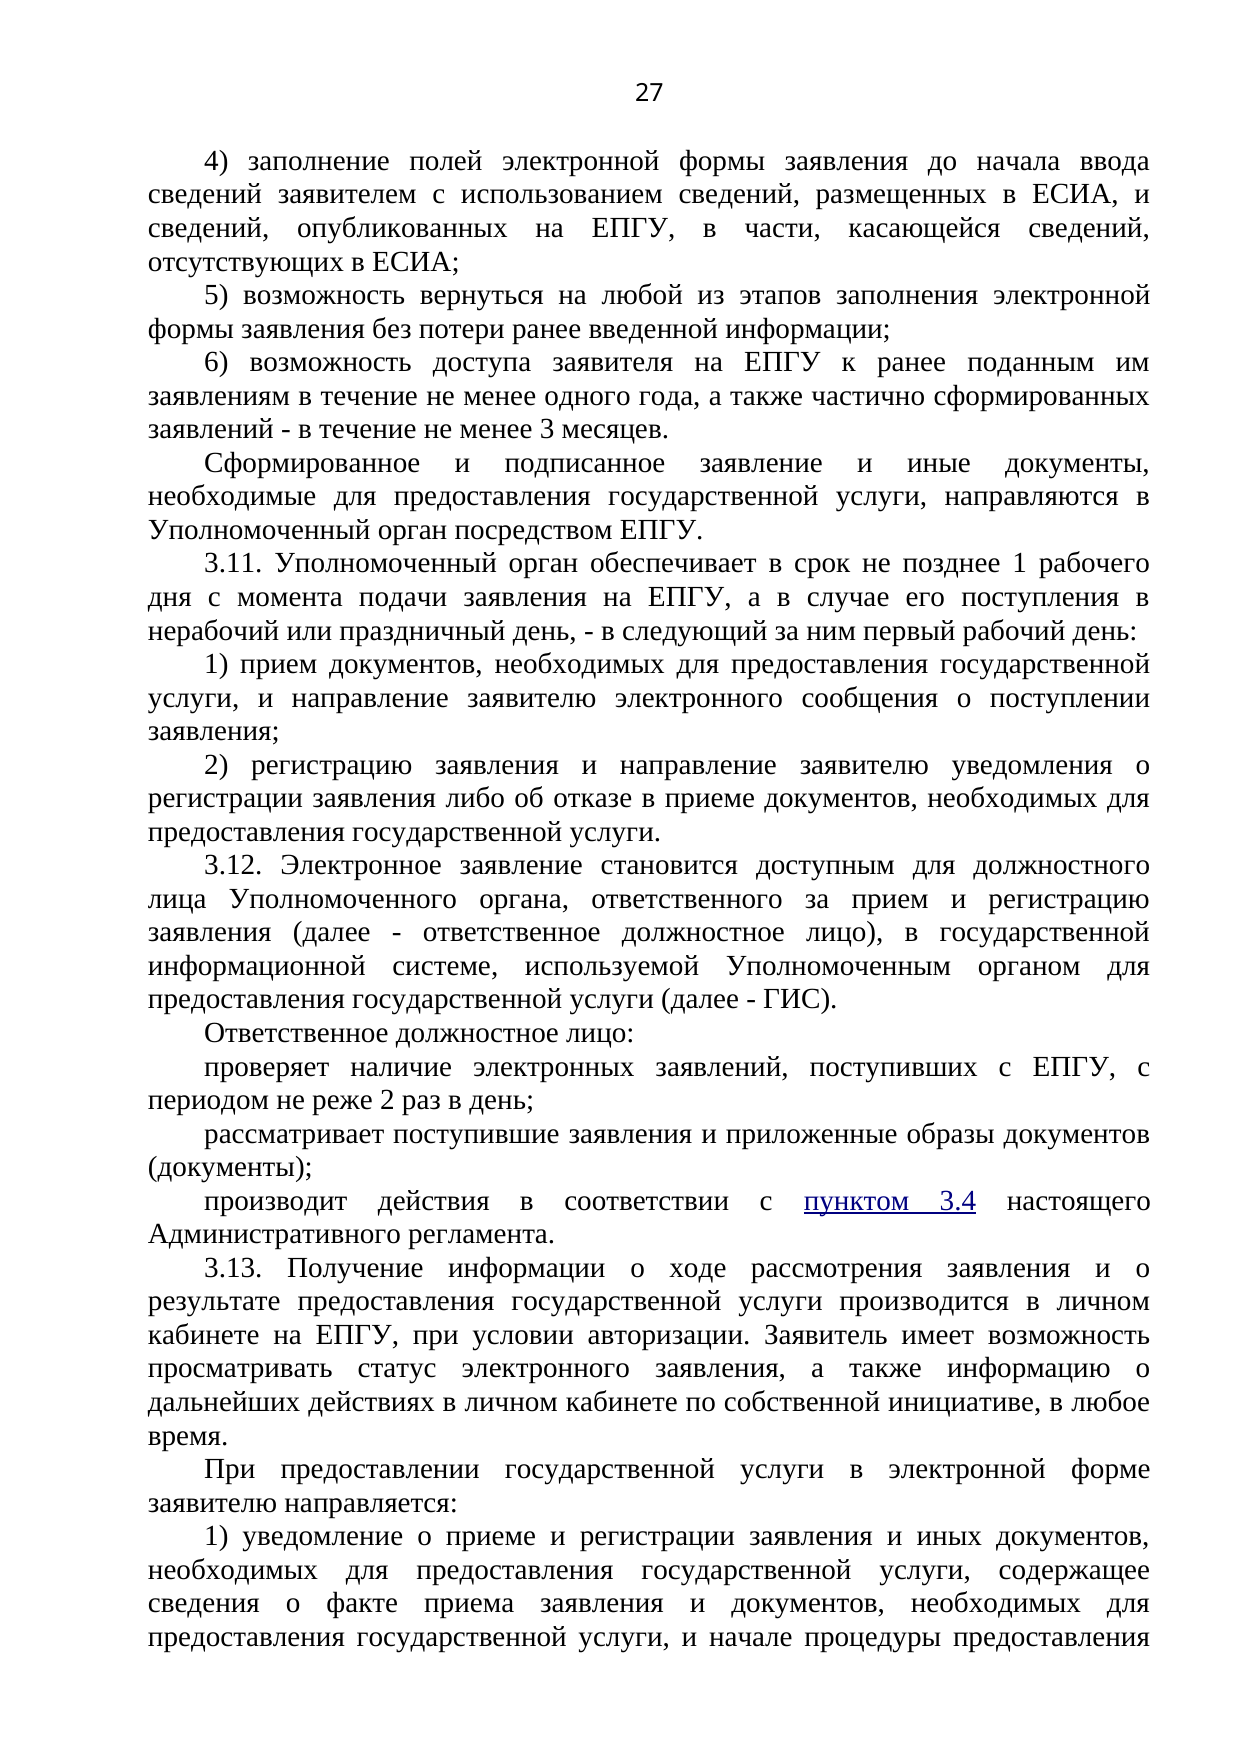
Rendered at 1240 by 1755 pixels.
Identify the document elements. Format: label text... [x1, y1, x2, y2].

text При предоставлении государственной услуги в электронной форме заявителю направляется: [148, 1451, 1151, 1518]
text производит действия в соответствии с пунктом 3.4 настоящего Административного регламента. [148, 1183, 1151, 1250]
text рассматривает поступившие заявления и приложенные образы документов (документы); [148, 1116, 1151, 1183]
text Ответственное должностное лицо: [148, 1015, 1151, 1049]
text 4) заполнение полей электронной формы заявления до начала ввода сведений заявителем с использованием сведений, размещенных в ЕСИА, и сведений, опубликованных на ЕПГУ, в части, касающейся сведений, отсутствующих в ЕСИА; [148, 143, 1151, 277]
text 1) прием документов, необходимых для предоставления государственной услуги, и направление заявителю электронного сообщения о поступлении заявления; [148, 646, 1151, 747]
text 5) возможность вернуться на любой из этапов заполнения электронной формы заявления без потери ранее введенной информации; [148, 277, 1151, 344]
text 2) регистрацию заявления и направление заявителю уведомления о регистрации заявления либо об отказе в приеме документов, необходимых для предоставления государственной услуги. [148, 747, 1151, 847]
text 3.12. Электронное заявление становится доступным для должностного лица Уполномоченного органа, ответственного за прием и регистрацию заявления (далее - ответственное должностное лицо), в государственной информационной системе, используемой Уполномоченным органом для предоставления государственной услуги (далее - ГИС). [148, 847, 1151, 1015]
text проверяет наличие электронных заявлений, поступивших с ЕПГУ, с периодом не реже 2 раз в день; [148, 1049, 1151, 1116]
text 1) уведомление о приеме и регистрации заявления и иных документов, необходимых для предоставления государственной услуги, содержащее сведения о факте приема заявления и документов, необходимых для предоставления государственной услуги, и начале процедуры предоставления [148, 1518, 1151, 1652]
text 3.13. Получение информации о ходе рассмотрения заявления и о результате предоставления государственной услуги производится в личном кабинете на ЕПГУ, при условии авторизации. Заявитель имеет возможность просматривать статус электронного заявления, а также информацию о дальнейших действиях в личном кабинете по собственной инициативе, в любое время. [148, 1250, 1151, 1451]
text Сформированное и подписанное заявление и иные документы, необходимые для предоставления государственной услуги, направляются в Уполномоченный орган посредством ЕПГУ. [148, 445, 1151, 546]
text 3.11. Уполномоченный орган обеспечивает в срок не позднее 1 рабочего дня с момента подачи заявления на ЕПГУ, а в случае его поступления в нерабочий или праздничный день, - в следующий за ним первый рабочий день: [148, 546, 1151, 646]
text 6) возможность доступа заявителя на ЕПГУ к ранее поданным им заявлениям в течение не менее одного года, а также частично сформированных заявлений - в течение не менее 3 месяцев. [148, 344, 1151, 445]
